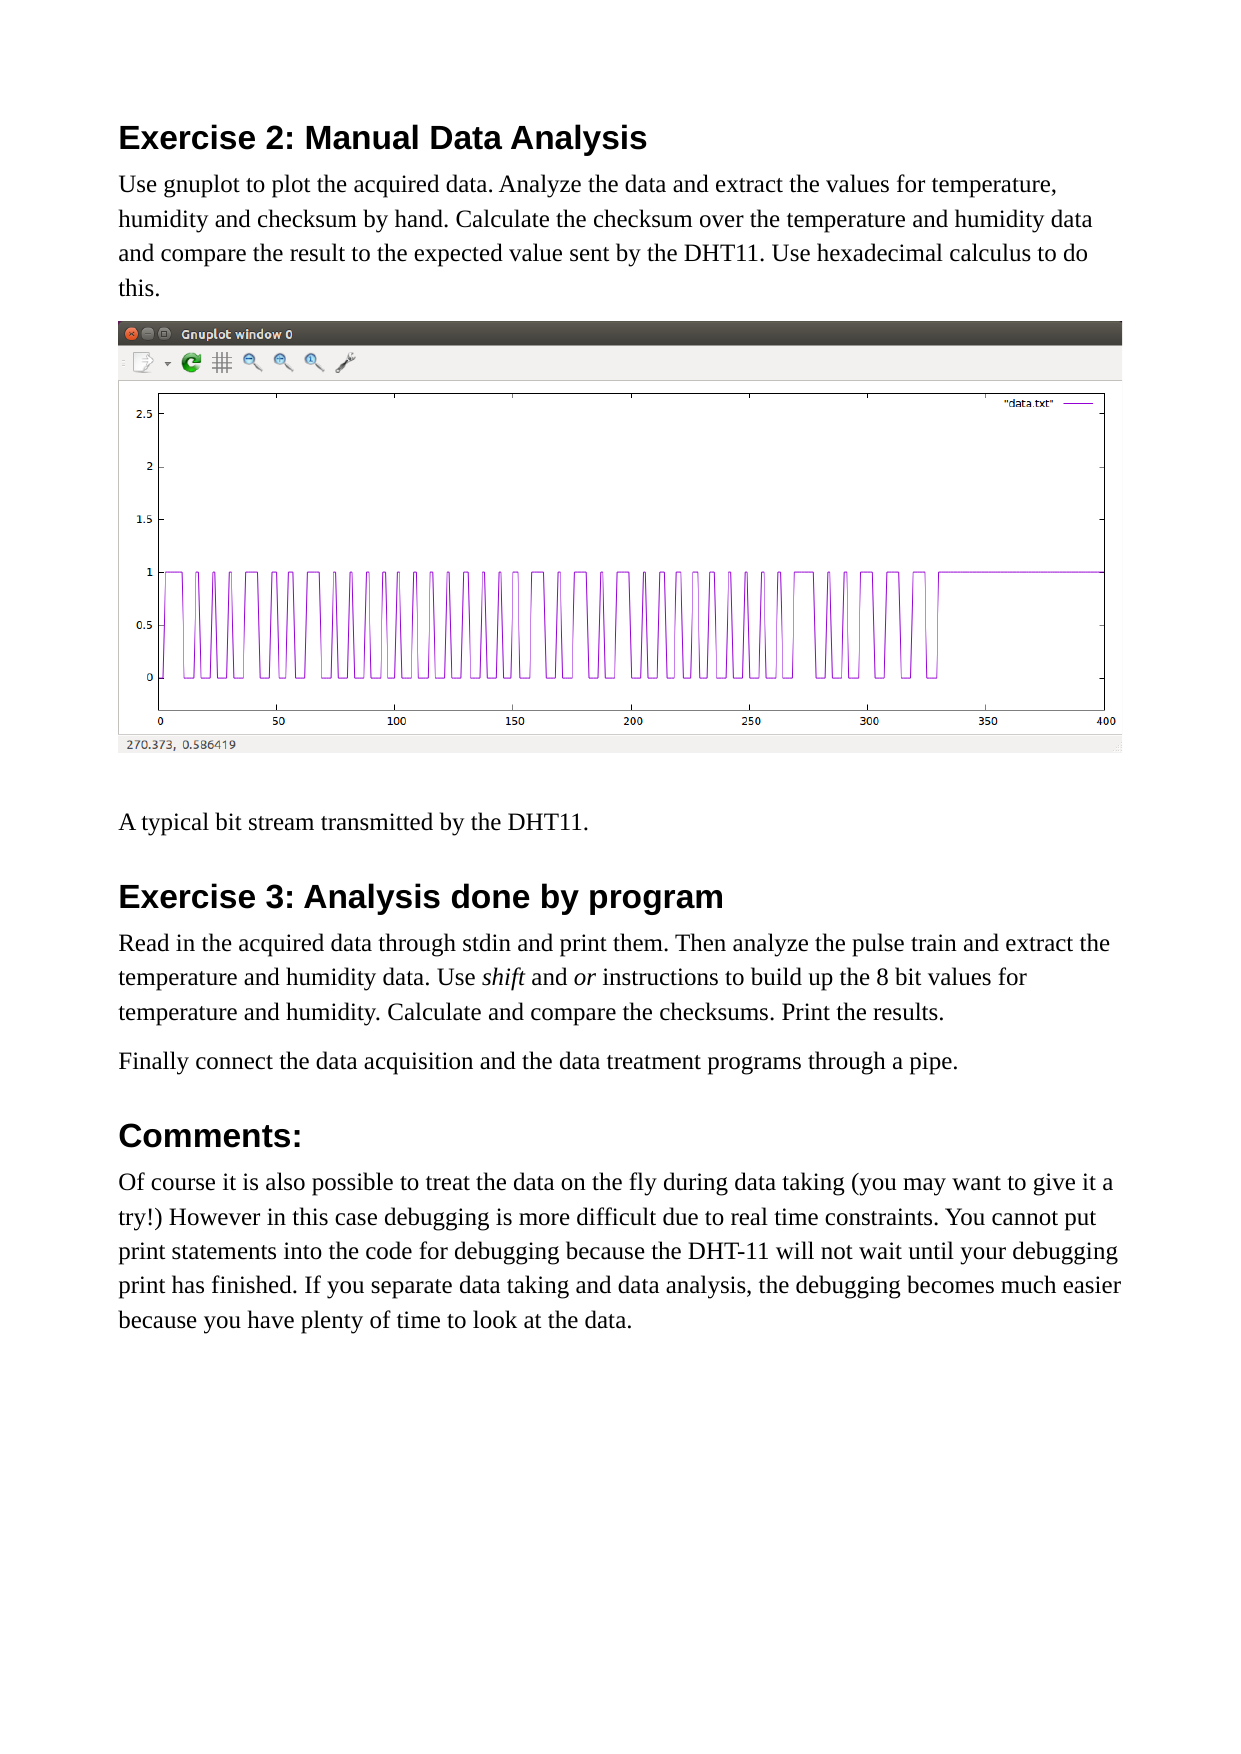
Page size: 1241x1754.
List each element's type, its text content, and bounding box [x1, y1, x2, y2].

text Read in the acquired data through stdin and print them. Then analyze the pulse train and extract the temperature and humidity data. Use shift and or instructions to build up the 8 bit values for temperature and humidity. Calculate and compare the checksums. Print the results. [118, 928, 1122, 1026]
subtitle Exercise 2: Manual Data Analysis [118, 118, 1122, 157]
subtitle Comments: [118, 1116, 1122, 1154]
subtitle Exercise 3: Analysis done by program [118, 877, 1122, 916]
text Finally connect the data acquisition and the data treatment programs through a pipe. [118, 1046, 1122, 1075]
text A typical bit stream transmitted by the DHT11. [118, 807, 1122, 836]
text Use gnuplot to plot the acquired data. Analyze the data and extract the values for temperature, humidity and checksum by hand. Calculate the checksum over the temperature and humidity data and compare the result to the expected value sent by the DHT11. Use hexadecimal calculus to do this. [118, 169, 1122, 301]
text Of course it is also possible to treat the data on the fly during data taking (you may want to give it a try!) However in this case debugging is more difficult due to real time constraints. You cannot put print statements into the code for debugging because the DHT-11 will not wait until your debugging print has finished. If you separate data taking and data analysis, the debugging becomes much easier because you have plenty of time to look at the data. [118, 1167, 1122, 1334]
picture [118, 321, 1123, 753]
